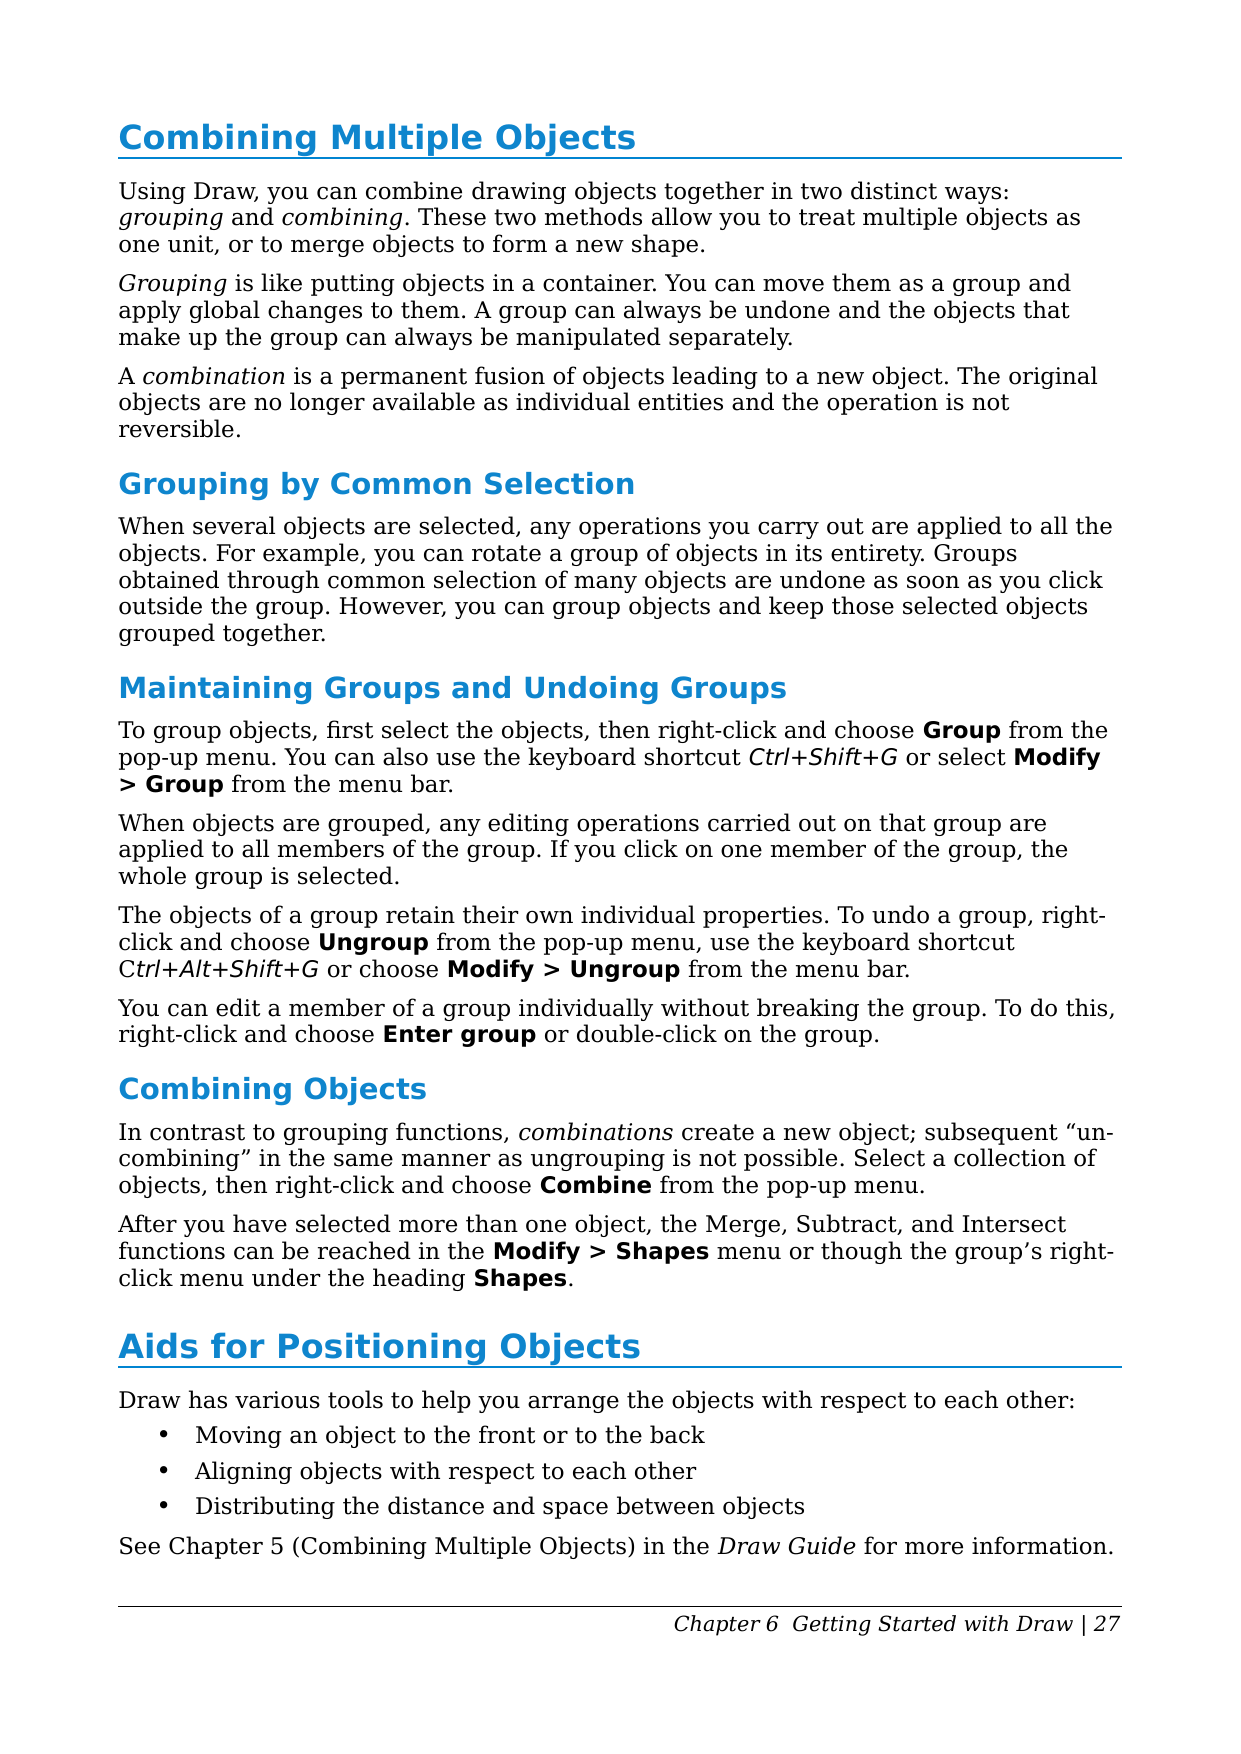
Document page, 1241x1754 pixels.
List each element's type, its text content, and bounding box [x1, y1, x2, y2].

list Moving an object to the front or to the back [156, 1421, 1122, 1450]
text When objects are grouped, any editing operations carried out on that group are applied to all members of the group. If you click on one member of the group, the whole group is selected. [118, 810, 1122, 890]
subtitle Combining Objects [118, 1073, 1122, 1107]
subtitle Maintaining Groups and Undoing Groups [118, 671, 1122, 705]
subtitle Aids for Positioning Objects [118, 1328, 1122, 1366]
text A combination is a permanent fusion of objects leading to a new object. The original objects are no longer available as individual entities and the operation is not reversible. [118, 363, 1122, 443]
text The objects of a group retain their own individual properties. To undo a group, right-click and choose Ungroup from the pop-up menu, use the keyboard shortcut Ctrl+Alt+Shift+G or choose Modify > Ungroup from the menu bar. [118, 902, 1122, 982]
text To group objects, first select the objects, then right-click and choose Group from the pop-up menu. You can also use the keyboard shortcut Ctrl+Shift+G or select Modify > Group from the menu bar. [118, 717, 1122, 797]
text You can edit a member of a group individually without breaking the group. To do this, right-click and choose Enter group or double-click on the group. [118, 995, 1122, 1048]
list Distributing the distance and space between objects [156, 1491, 1122, 1521]
text Grouping is like putting objects in a container. You can move them as a group and apply global changes to them. A group can always be undone and the objects that make up the group can always be manipulated separately. [118, 270, 1122, 350]
subtitle Combining Multiple Objects [118, 118, 1122, 157]
text When several objects are selected, any operations you carry out are applied to all the objects. For example, you can rotate a group of objects in its entirety. Groups obtained through common selection of many objects are undone as soon as you click outside the group. However, you can group objects and keep those selected objects grouped together. [118, 513, 1122, 647]
text See Chapter 5 (Combining Multiple Objects) in the Draw Guide for more information. [118, 1533, 1122, 1559]
text After you have selected more than one object, the Merge, Subtract, and Intersect functions can be reached in the Modify > Shapes menu or though the group’s right-click menu under the heading Shapes. [118, 1211, 1122, 1291]
text In contrast to grouping functions, combinations create a new object; subsequent “un-combining” in the same manner as ungrouping is not possible. Select a collection of objects, then right-click and choose Combine from the pop-up menu. [118, 1119, 1122, 1199]
text Using Draw, you can combine drawing objects together in two distinct ways: grouping and combining. These two methods allow you to treat multiple objects as one unit, or to merge objects to form a new shape. [118, 178, 1122, 258]
list Draw has various tools to help you arrange the objects with respect to each other: [118, 1387, 1122, 1414]
list Aligning objects with respect to each other [156, 1456, 1122, 1485]
subtitle Grouping by Common Selection [118, 467, 1122, 501]
